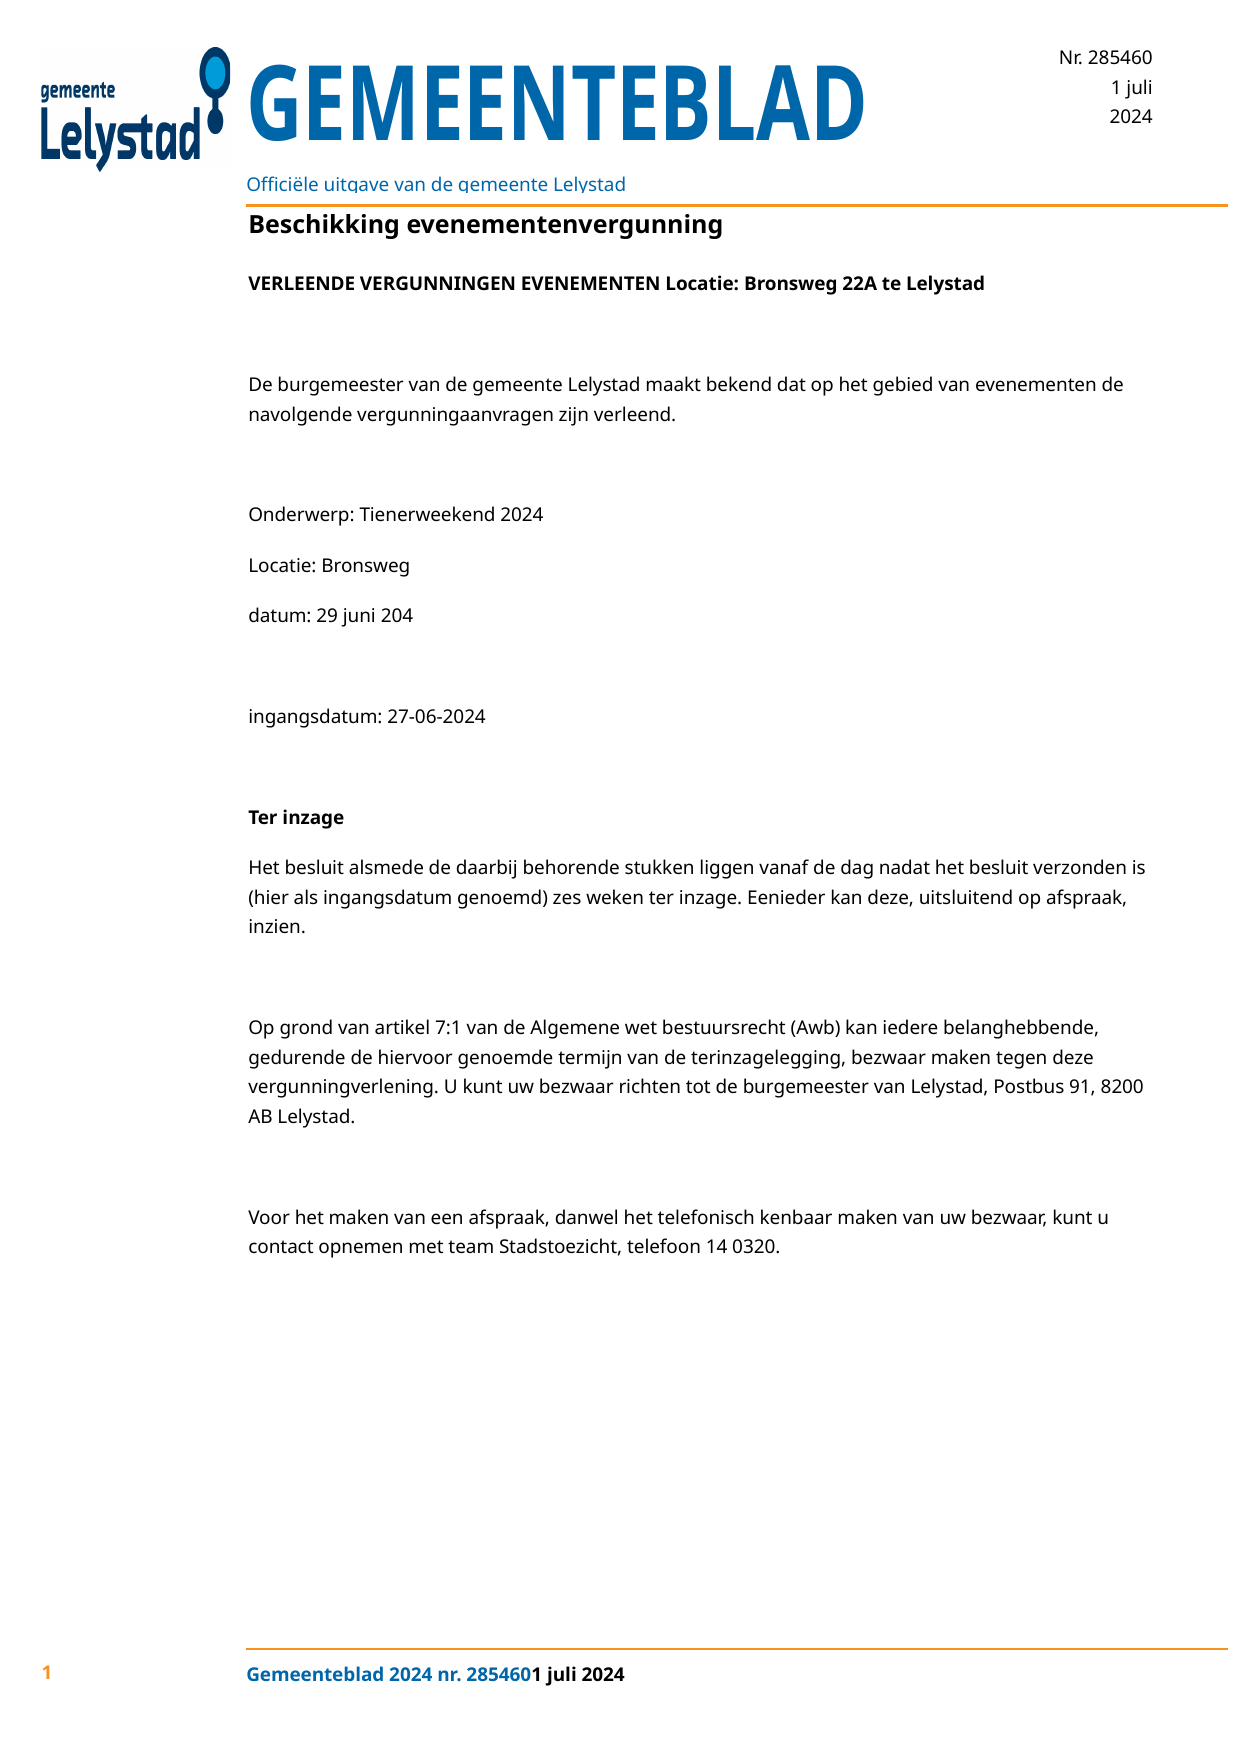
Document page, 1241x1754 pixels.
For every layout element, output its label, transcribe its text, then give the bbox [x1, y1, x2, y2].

text Locatie: Bronsweg [248, 552, 1152, 578]
text datum: 29 juni 204 [248, 602, 1152, 628]
text VERLEENDE VERGUNNINGEN EVENEMENTEN Locatie: Bronsweg 22A te Lelystad [248, 270, 1152, 296]
text Voor het maken van een afspraak, danwel het telefonisch kenbaar maken van uw bezwaar, kunt u contact opnemen met team Stadstoezicht, telefoon 14 0320. [248, 1204, 1152, 1259]
text Onderwerp: Tienerweekend 2024 [248, 502, 1152, 527]
text De burgemeester van de gemeente Lelystad maakt bekend dat op het gebied van evenementen de navolgende vergunningaanvragen zijn verleend. [248, 371, 1152, 426]
text Op grond van artikel 7:1 van de Algemene wet bestuursrecht (Awb) kan iedere belanghebbende, gedurende de hiervoor genoemde termijn van de terinzagelegging, bezwaar maken tegen deze vergunningverlening. U kunt uw bezwaar richten tot de burgemeester van Lelystad, Postbus 91, 8200 AB Lelystad. [248, 1014, 1152, 1129]
text Het besluit alsmede de daarbij behorende stukken liggen vanaf de dag nadat het besluit verzonden is (hier als ingangsdatum genoemd) zes weken ter inzage. Eenieder kan deze, uitsluitend op afspraak, inzien. [248, 854, 1152, 939]
text ingangsdatum: 27-06-2024 [248, 703, 1152, 729]
picture [41, 47, 231, 172]
text Beschikking evenementenvergunning [248, 207, 1152, 241]
text Ter inzage [248, 804, 1152, 830]
